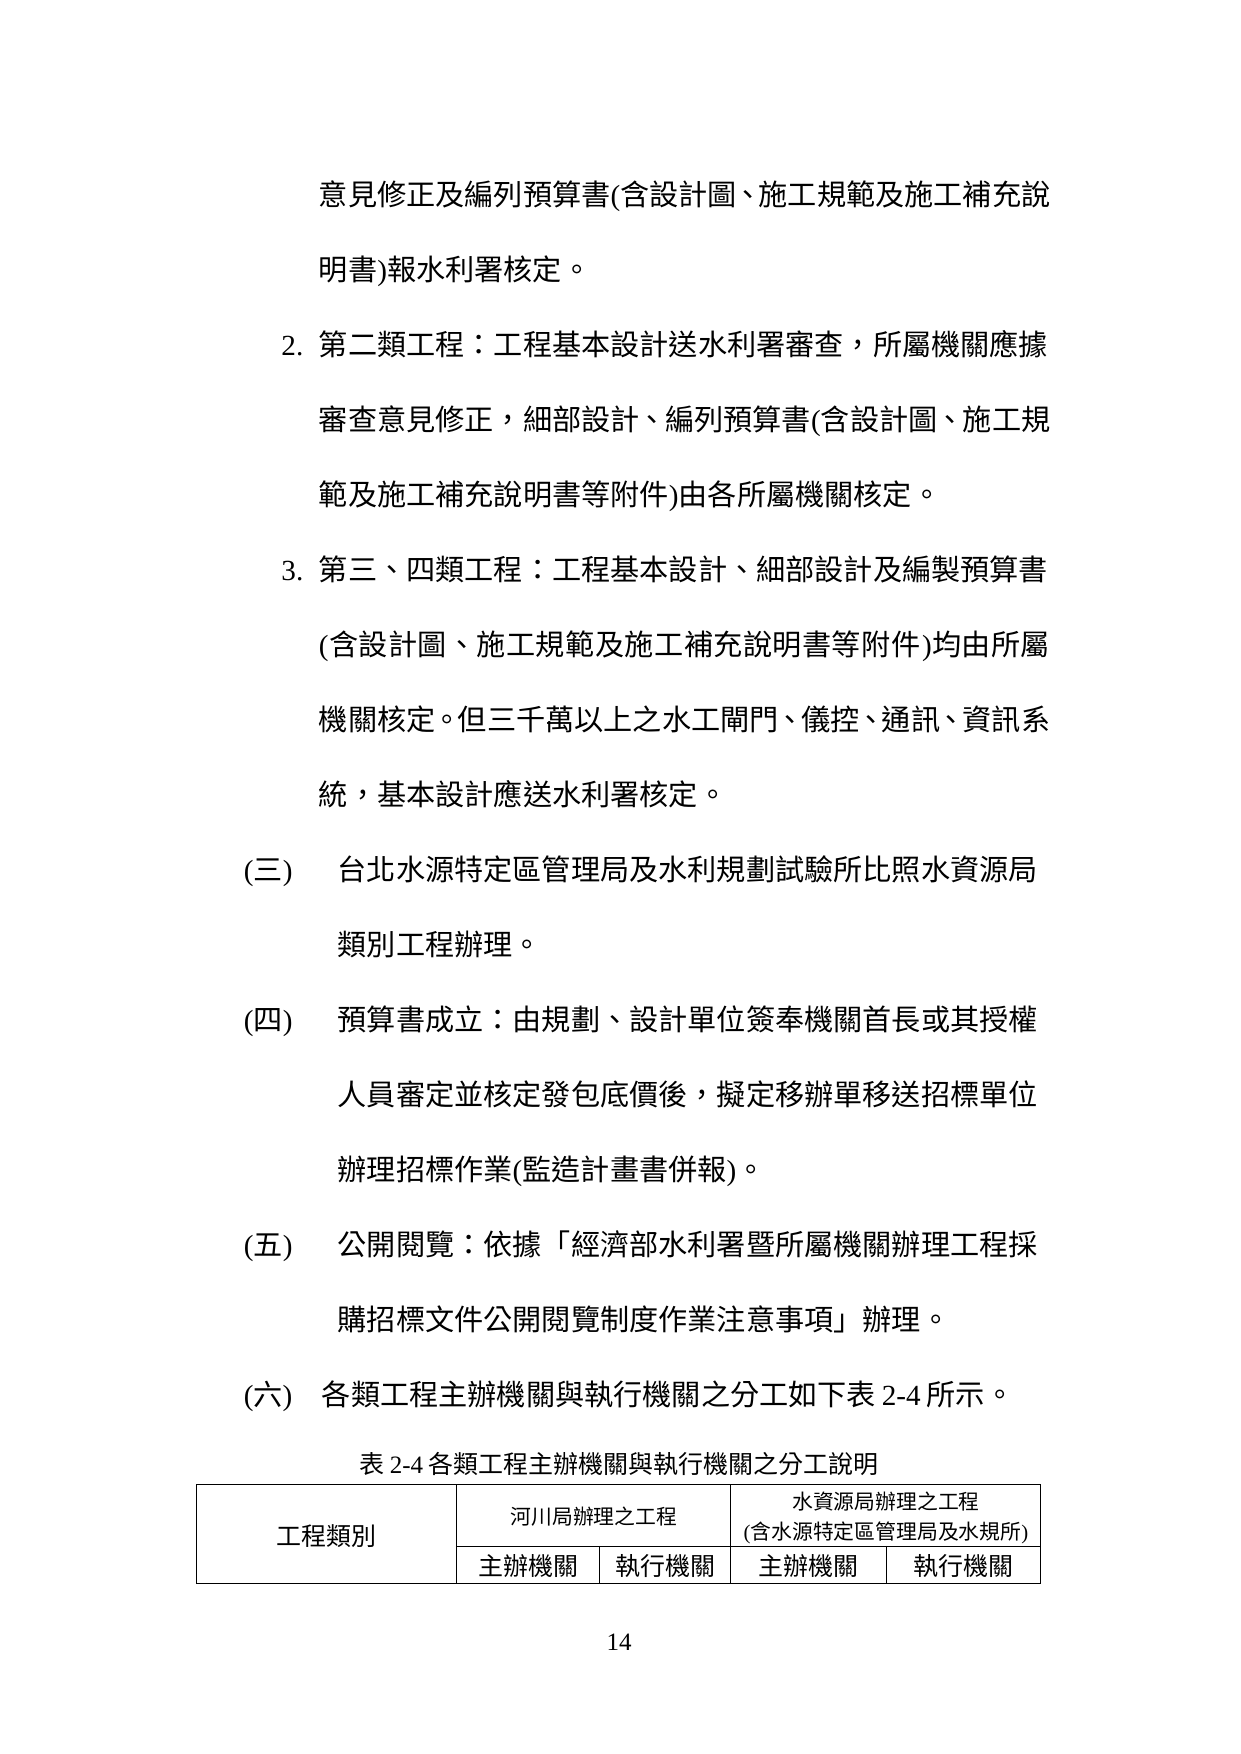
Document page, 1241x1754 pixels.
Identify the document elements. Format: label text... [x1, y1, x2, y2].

table_header 水資源局辦理之工程 (含水源特定區管理局及水規所) [731, 1485, 1040, 1546]
list 第三、四類工程：工程基本設計、細部設計及編製預算書(含設計圖、施工規範及施工補充說明書等附件)均由所屬機關核定。但三千萬以上之水工閘門、儀控、通訊、資訊系統，基本設計應送水利署核定。 [281, 530, 1050, 830]
list 第二類工程：工程基本設計送水利署審查，所屬機關應據審查意見修正，細部設計、編列預算書(含設計圖、施工規範及施工補充說明書等附件)由各所屬機關核定。 [281, 305, 1050, 530]
table_cell 執行機關 [887, 1547, 1040, 1583]
list 各類工程主辦機關與執行機關之分工如下表2-4所示。 [244, 1355, 1050, 1430]
text 表2-4各類工程主辦機關與執行機關之分工說明 [187, 1430, 1050, 1484]
table_cell 執行機關 [600, 1547, 730, 1583]
table_header 工程類別 [197, 1485, 456, 1583]
table_header 河川局辦理之工程 [457, 1485, 730, 1546]
list 意見修正及編列預算書(含設計圖、施工規範及施工補充說明書)報水利署核定。 [281, 155, 1050, 305]
table_cell 主辦機關 [731, 1547, 886, 1583]
list 預算書成立：由規劃、設計單位簽奉機關首長或其授權人員審定並核定發包底價後，擬定移辦單移送招標單位辦理招標作業(監造計畫書併報)。 [244, 980, 1050, 1205]
list 台北水源特定區管理局及水利規劃試驗所比照水資源局類別工程辦理。 [244, 830, 1050, 980]
table_cell 主辦機關 [457, 1547, 599, 1583]
list 公開閱覽：依據「經濟部水利署暨所屬機關辦理工程採購招標文件公開閱覽制度作業注意事項」辦理。 [244, 1205, 1050, 1355]
